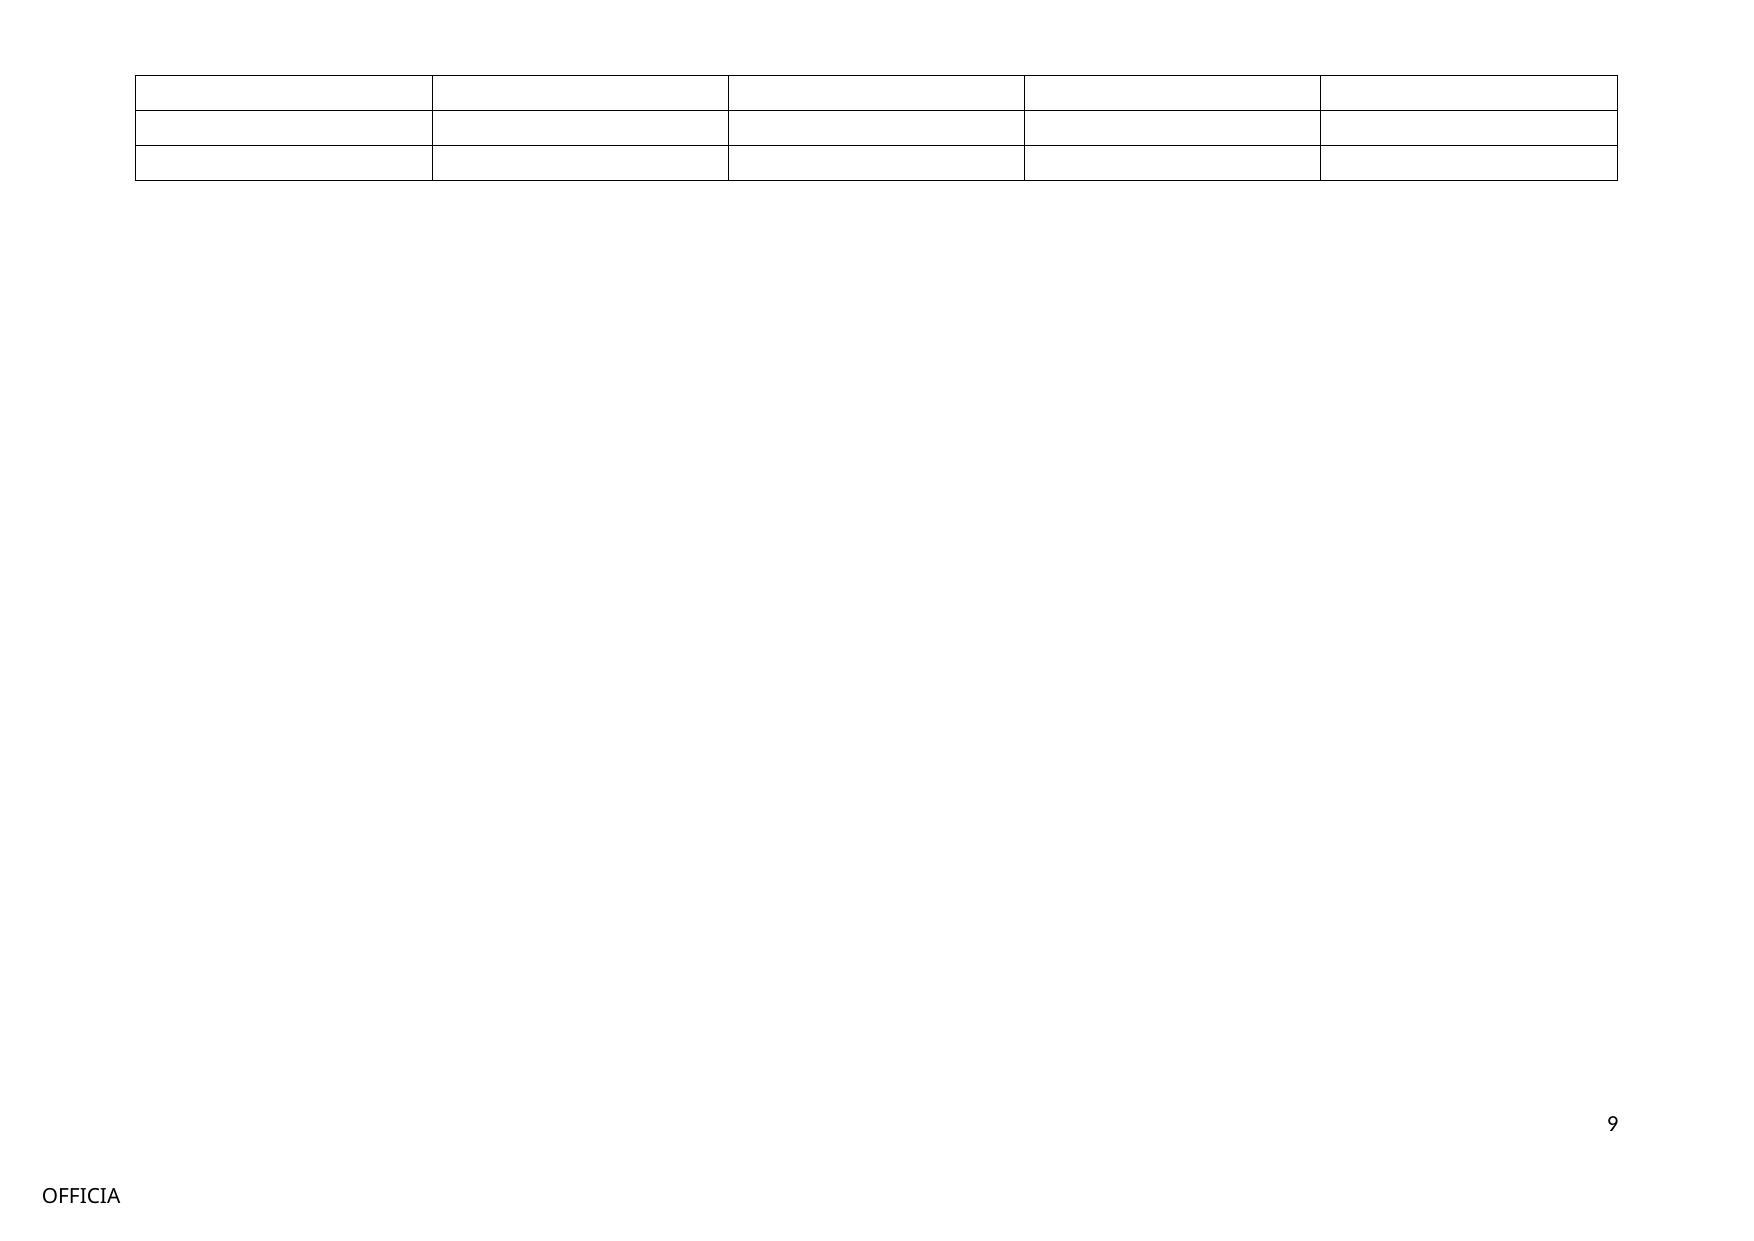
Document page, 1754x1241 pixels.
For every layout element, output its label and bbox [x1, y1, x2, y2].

table_cell [1321, 146, 1617, 180]
table_cell [136, 146, 432, 180]
table_cell [433, 76, 728, 110]
table_cell [433, 111, 728, 145]
table_cell [729, 76, 1024, 110]
table_cell [1025, 111, 1320, 145]
table_cell [136, 76, 432, 110]
table_cell [729, 146, 1024, 180]
table_cell [136, 111, 432, 145]
table_cell [433, 146, 728, 180]
table_cell [1321, 111, 1617, 145]
table_cell [1025, 76, 1320, 110]
table_cell [729, 111, 1024, 145]
table_cell [1025, 146, 1320, 180]
table_cell [1321, 76, 1617, 110]
